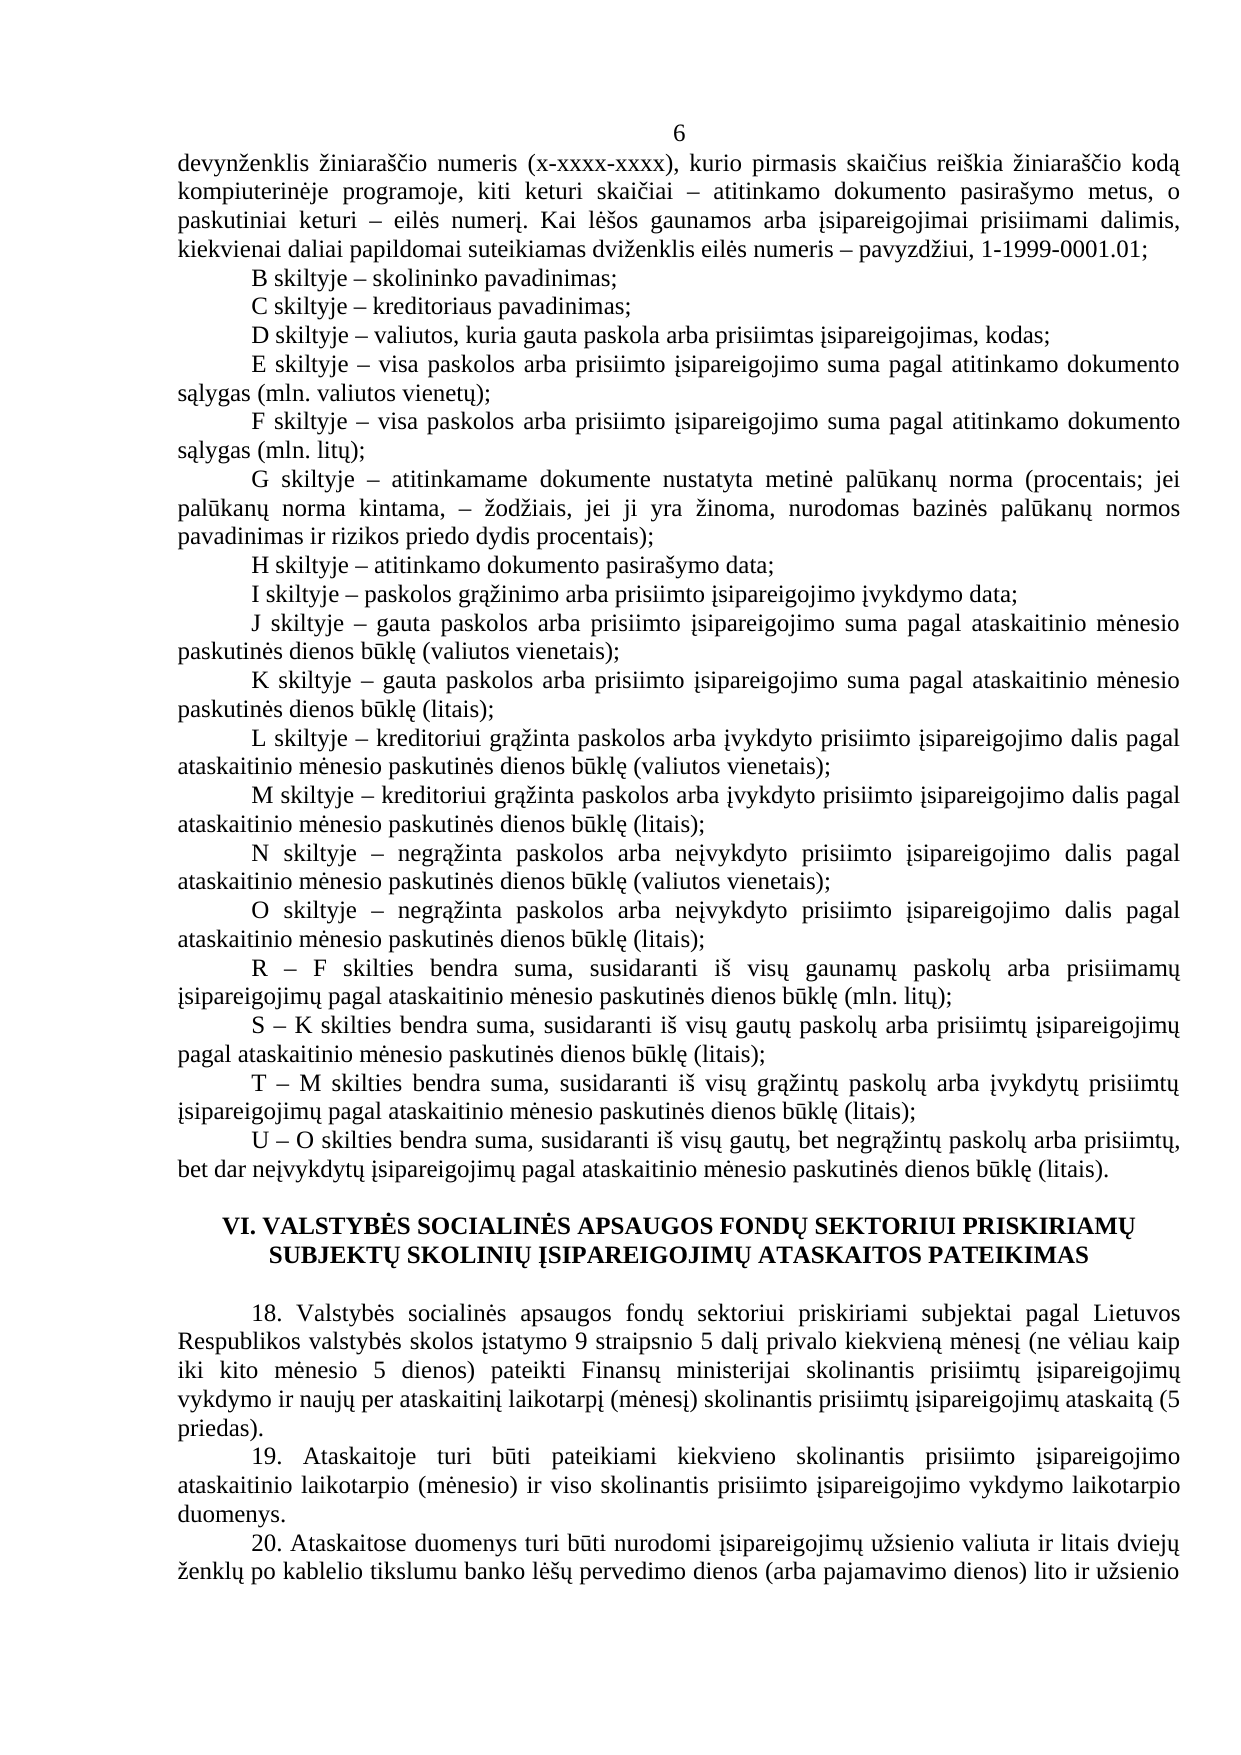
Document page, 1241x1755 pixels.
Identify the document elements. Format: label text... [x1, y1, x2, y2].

text L skiltyje – kreditoriui grąžinta paskolos arba įvykdyto prisiimto įsipareigojimo dalis pagal ataskaitinio mėnesio paskutinės dienos būklę (valiutos vienetais); [177, 723, 1181, 780]
text H skiltyje – atitinkamo dokumento pasirašymo data; [177, 550, 1181, 579]
text T – M skilties bendra suma, susidaranti iš visų grąžintų paskolų arba įvykdytų prisiimtų įsipareigojimų pagal ataskaitinio mėnesio paskutinės dienos būklę (litais); [177, 1068, 1181, 1125]
text 20. Ataskaitose duomenys turi būti nurodomi įsipareigojimų užsienio valiuta ir litais dviejų ženklų po kablelio tikslumu banko lėšų pervedimo dienos (arba pajamavimo dienos) lito ir užsienio [177, 1528, 1181, 1585]
text O skiltyje – negrąžinta paskolos arba neįvykdyto prisiimto įsipareigojimo dalis pagal ataskaitinio mėnesio paskutinės dienos būklę (litais); [177, 895, 1181, 953]
text S – K skilties bendra suma, susidaranti iš visų gautų paskolų arba prisiimtų įsipareigojimų pagal ataskaitinio mėnesio paskutinės dienos būklę (litais); [177, 1010, 1181, 1068]
text D skiltyje – valiutos, kuria gauta paskola arba prisiimtas įsipareigojimas, kodas; [177, 320, 1181, 349]
text N skiltyje – negrąžinta paskolos arba neįvykdyto prisiimto įsipareigojimo dalis pagal ataskaitinio mėnesio paskutinės dienos būklę (valiutos vienetais); [177, 838, 1181, 895]
text J skiltyje – gauta paskolos arba prisiimto įsipareigojimo suma pagal ataskaitinio mėnesio paskutinės dienos būklę (valiutos vienetais); [177, 608, 1181, 665]
text 18. Valstybės socialinės apsaugos fondų sektoriui priskiriami subjektai pagal Lietuvos Respublikos valstybės skolos įstatymo 9 straipsnio 5 dalį privalo kiekvieną mėnesį (ne vėliau kaip iki kito mėnesio 5 dienos) pateikti Finansų ministerijai skolinantis prisiimtų įsipareigojimų vykdymo ir naujų per ataskaitinį laikotarpį (mėnesį) skolinantis prisiimtų įsipareigojimų ataskaitą (5 priedas). [177, 1298, 1181, 1441]
text VI. VALSTYBĖS SOCIALINĖS APSAUGOS FONDŲ SEKTORIUI PRISKIRIAMŲ SUBJEKTŲ SKOLINIŲ ĮSIPAREIGOJIMŲ ATASKAITOS PATEIKIMAS [177, 1211, 1181, 1269]
text M skiltyje – kreditoriui grąžinta paskolos arba įvykdyto prisiimto įsipareigojimo dalis pagal ataskaitinio mėnesio paskutinės dienos būklę (litais); [177, 780, 1181, 838]
text E skiltyje – visa paskolos arba prisiimto įsipareigojimo suma pagal atitinkamo dokumento sąlygas (mln. valiutos vienetų); [177, 349, 1181, 406]
text devynženklis žiniaraščio numeris (x-xxxx-xxxx), kurio pirmasis skaičius reiškia žiniaraščio kodą kompiuterinėje programoje, kiti keturi skaičiai – atitinkamo dokumento pasirašymo metus, o paskutiniai keturi – eilės numerį. Kai lėšos gaunamos arba įsipareigojimai prisiimami dalimis, kiekvienai daliai papildomai suteikiamas dviženklis eilės numeris – pavyzdžiui, 1-1999-0001.01; [177, 148, 1181, 263]
text R – F skilties bendra suma, susidaranti iš visų gaunamų paskolų arba prisiimamų įsipareigojimų pagal ataskaitinio mėnesio paskutinės dienos būklę (mln. litų); [177, 953, 1181, 1010]
text U – O skilties bendra suma, susidaranti iš visų gautų, bet negrąžintų paskolų arba prisiimtų, bet dar neįvykdytų įsipareigojimų pagal ataskaitinio mėnesio paskutinės dienos būklę (litais). [177, 1125, 1181, 1183]
text I skiltyje – paskolos grąžinimo arba prisiimto įsipareigojimo įvykdymo data; [177, 579, 1181, 608]
text B skiltyje – skolininko pavadinimas; [177, 263, 1181, 291]
text 19. Ataskaitoje turi būti pateikiami kiekvieno skolinantis prisiimto įsipareigojimo ataskaitinio laikotarpio (mėnesio) ir viso skolinantis prisiimto įsipareigojimo vykdymo laikotarpio duomenys. [177, 1441, 1181, 1528]
text C skiltyje – kreditoriaus pavadinimas; [177, 291, 1181, 320]
text F skiltyje – visa paskolos arba prisiimto įsipareigojimo suma pagal atitinkamo dokumento sąlygas (mln. litų); [177, 406, 1181, 464]
text G skiltyje – atitinkamame dokumente nustatyta metinė palūkanų norma (procentais; jei palūkanų norma kintama, – žodžiais, jei ji yra žinoma, nurodomas bazinės palūkanų normos pavadinimas ir rizikos priedo dydis procentais); [177, 464, 1181, 550]
text K skiltyje – gauta paskolos arba prisiimto įsipareigojimo suma pagal ataskaitinio mėnesio paskutinės dienos būklę (litais); [177, 665, 1181, 723]
